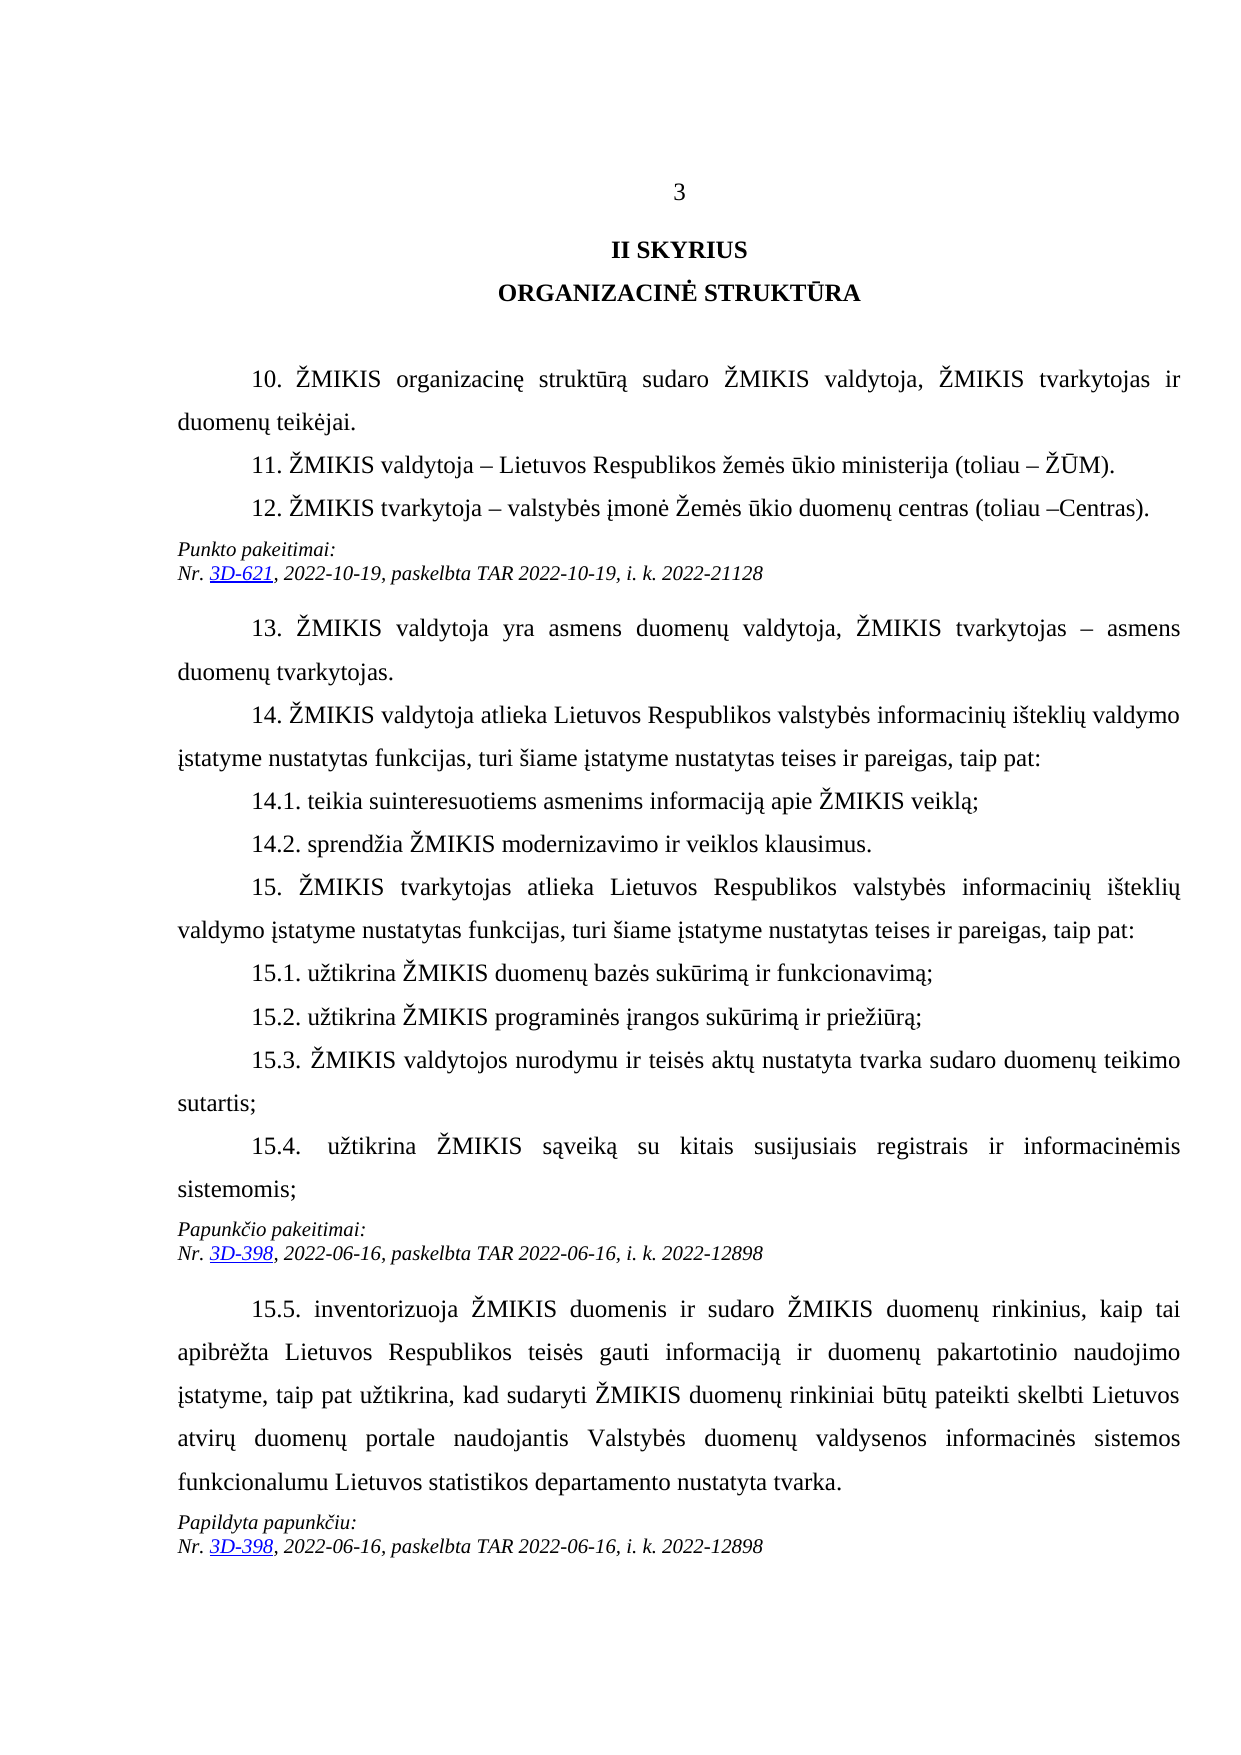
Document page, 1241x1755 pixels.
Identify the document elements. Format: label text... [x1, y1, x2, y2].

text Nr. 3D-621, 2022-10-19, paskelbta TAR 2022-10-19, i. k. 2022-21128 [177, 561, 1181, 585]
text Punkto pakeitimai: [177, 537, 1181, 561]
text 15. ŽMIKIS tvarkytojas atlieka Lietuvos Respublikos valstybės informacinių išteklių valdymo įstatyme nustatytas funkcijas, turi šiame įstatyme nustatytas teises ir pareigas, taip pat: [177, 872, 1181, 944]
text 15.1. užtikrina ŽMIKIS duomenų bazės sukūrimą ir funkcionavimą; [177, 958, 1181, 987]
text II SKYRIUS [177, 235, 1181, 263]
text 15.5. inventorizuoja ŽMIKIS duomenis ir sudaro ŽMIKIS duomenų rinkinius, kaip tai apibrėžta Lietuvos Respublikos teisės gauti informaciją ir duomenų pakartotinio naudojimo įstatyme, taip pat užtikrina, kad sudaryti ŽMIKIS duomenų rinkiniai būtų pateikti skelbti Lietuvos atvirų duomenų portale naudojantis Valstybės duomenų valdysenos informacinės sistemos funkcionalumu Lietuvos statistikos departamento nustatyta tvarka. [177, 1294, 1181, 1495]
text Nr. 3D-398, 2022-06-16, paskelbta TAR 2022-06-16, i. k. 2022-12898 [177, 1241, 1181, 1265]
text 12. ŽMIKIS tvarkytoja – valstybės įmonė Žemės ūkio duomenų centras (toliau –Centras). [177, 493, 1152, 522]
text Papunkčio pakeitimai: [177, 1217, 1181, 1241]
text 14.2. sprendžia ŽMIKIS modernizavimo ir veiklos klausimus. [177, 829, 1181, 858]
text 14. ŽMIKIS valdytoja atlieka Lietuvos Respublikos valstybės informacinių išteklių valdymo įstatyme nustatytas funkcijas, turi šiame įstatyme nustatytas teises ir pareigas, taip pat: [177, 700, 1181, 772]
text 15.3. ŽMIKIS valdytojos nurodymu ir teisės aktų nustatyta tvarka sudaro duomenų teikimo sutartis; [177, 1045, 1181, 1117]
text ORGANIZACINĖ STRUKTŪRA [177, 278, 1181, 307]
text 14.1. teikia suinteresuotiems asmenims informaciją apie ŽMIKIS veiklą; [177, 786, 1181, 815]
text Papildyta papunkčiu: [177, 1510, 1181, 1534]
text 10. ŽMIKIS organizacinę struktūrą sudaro ŽMIKIS valdytoja, ŽMIKIS tvarkytojas ir duomenų teikėjai. [177, 364, 1181, 436]
text 15.4. užtikrina ŽMIKIS sąveiką su kitais susijusiais registrais ir informacinėmis sistemomis; [177, 1131, 1181, 1203]
text Nr. 3D-398, 2022-06-16, paskelbta TAR 2022-06-16, i. k. 2022-12898 [177, 1534, 1181, 1558]
text 11. ŽMIKIS valdytoja – Lietuvos Respublikos žemės ūkio ministerija (toliau – ŽŪM). [177, 450, 1181, 479]
text 13. ŽMIKIS valdytoja yra asmens duomenų valdytoja, ŽMIKIS tvarkytojas – asmens duomenų tvarkytojas. [177, 613, 1181, 685]
text 15.2. užtikrina ŽMIKIS programinės įrangos sukūrimą ir priežiūrą; [177, 1002, 1181, 1030]
